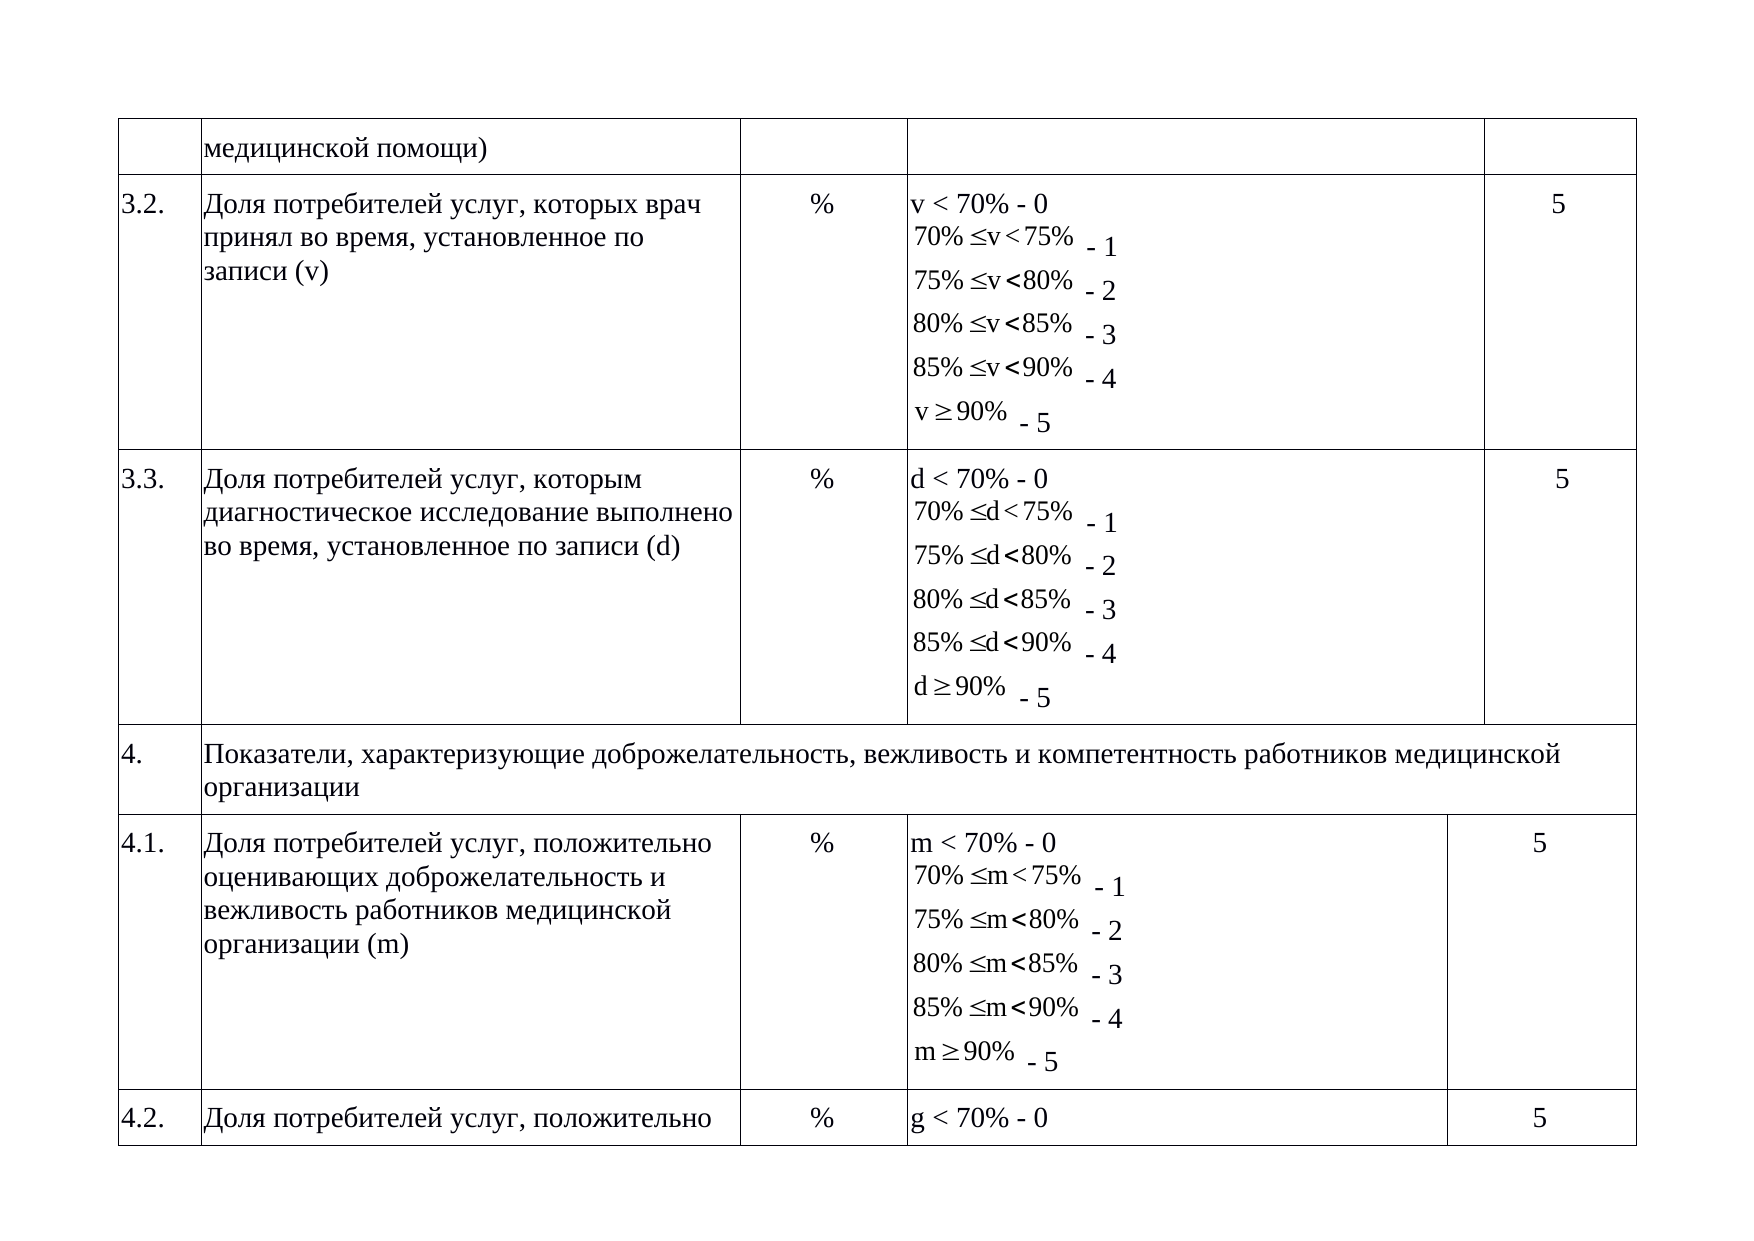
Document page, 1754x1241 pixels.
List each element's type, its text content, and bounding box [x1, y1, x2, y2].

table_cell 4. [119, 725, 201, 814]
table_cell % [741, 450, 907, 724]
table_cell Доля потребителей услуг, которых врач принял во время, установленное по записи (v) [202, 175, 740, 449]
table_cell [741, 119, 907, 174]
table_cell m < 70% - 0 - 1 - 2 - 3 - 4 - 5 [908, 815, 1447, 1089]
table_cell % [741, 175, 907, 449]
table_cell [1485, 119, 1636, 174]
table_cell % [741, 1090, 907, 1144]
table_cell d < 70% - 0 - 1 - 2 - 3 - 4 - 5 [908, 450, 1484, 724]
table_cell Доля потребителей услуг, положительно [202, 1090, 740, 1144]
table_cell медицинской помощи) [202, 119, 740, 174]
table_cell v < 70% - 0 - 1 - 2 - 3 - 4 - 5 [908, 175, 1484, 449]
table_cell Доля потребителей услуг, положительно оценивающих доброжелательность и вежливость работников медицинской организации (m) [202, 815, 740, 1089]
table_cell 3.2. [119, 175, 201, 449]
table_cell 5 [1448, 1090, 1636, 1144]
table_cell g < 70% - 0 - 1 - 2 - 3 - 4 - 5 [908, 1090, 1447, 1144]
table_cell 5 [1485, 450, 1636, 724]
table_cell % [741, 815, 907, 1089]
table_cell [908, 119, 1484, 174]
table_cell 4.2. [119, 1090, 201, 1144]
table_cell Доля потребителей услуг, которым диагностическое исследование выполнено во время, установленное по записи (d) [202, 450, 740, 724]
table_cell 5 [1448, 815, 1636, 1089]
table_cell 3.3. [119, 450, 201, 724]
table_cell 4.1. [119, 815, 201, 1089]
table_cell 5 [1485, 175, 1636, 449]
table_cell Показатели, характеризующие доброжелательность, вежливость и компетентность работников медицинской организации [202, 725, 1636, 814]
table_cell [119, 119, 201, 174]
